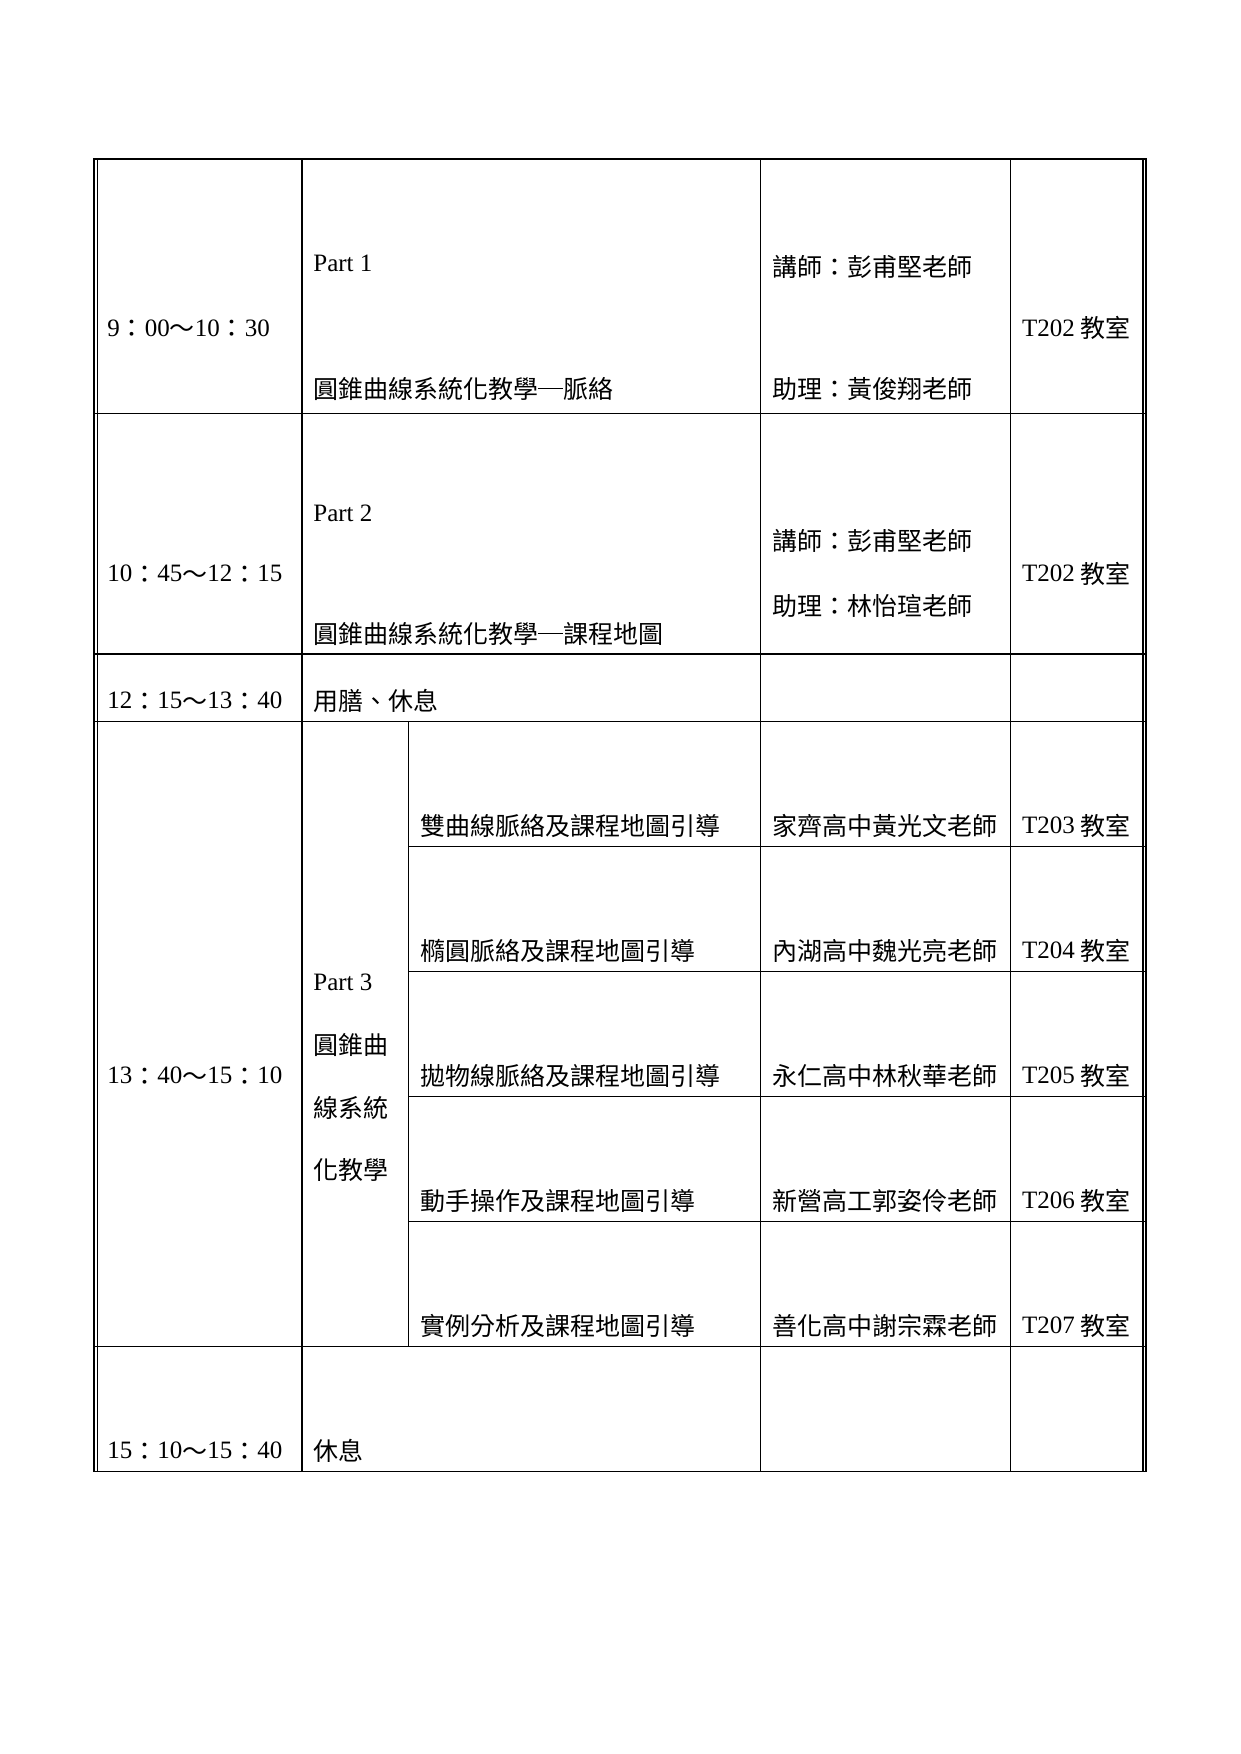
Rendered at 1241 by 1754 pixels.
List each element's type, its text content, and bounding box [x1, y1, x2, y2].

table_cell 拋物線脈絡及課程地圖引導 [409, 972, 760, 1096]
table_cell 用膳、休息 [303, 655, 760, 721]
table_cell 10：45～12：15 [98, 414, 301, 653]
table_cell 善化高中謝宗霖老師 [761, 1222, 1010, 1346]
table_cell 雙曲線脈絡及課程地圖引導 [409, 722, 760, 846]
table_cell Part 1 圓錐曲線系統化教學─脈絡 [303, 160, 760, 412]
table_cell 永仁高中林秋華老師 [761, 972, 1010, 1096]
table_cell 15：10～15：40 [98, 1347, 301, 1471]
table_cell T205教室 [1011, 972, 1142, 1096]
table_cell [1011, 655, 1142, 721]
table_cell 實例分析及課程地圖引導 [409, 1222, 760, 1346]
table_cell [1011, 1347, 1142, 1471]
table_cell 橢圓脈絡及課程地圖引導 [409, 847, 760, 971]
table_cell T207教室 [1011, 1222, 1142, 1346]
table_cell 12：15～13：40 [98, 655, 301, 721]
table_cell 新營高工郭姿伶老師 [761, 1097, 1010, 1221]
table_cell T206教室 [1011, 1097, 1142, 1221]
table_cell T203教室 [1011, 722, 1142, 846]
table_cell T202教室 [1011, 414, 1142, 653]
table_cell 動手操作及課程地圖引導 [409, 1097, 760, 1221]
table_cell 休息 [303, 1347, 760, 1471]
table_cell T202教室 [1011, 160, 1142, 412]
table_cell Part 3 圓錐曲線系統化教學 [303, 722, 408, 1346]
table_cell 13：40～15：10 [98, 722, 301, 1346]
table_cell [761, 655, 1010, 721]
table_cell 講師：彭甫堅老師 助理：林怡瑄老師 [761, 414, 1010, 653]
table_cell 講師：彭甫堅老師 助理：黃俊翔老師 [761, 160, 1010, 412]
table_cell 9：00～10：30 [98, 160, 301, 412]
table_cell Part 2 圓錐曲線系統化教學─課程地圖 [303, 414, 760, 653]
table_cell 內湖高中魏光亮老師 [761, 847, 1010, 971]
table_cell 家齊高中黃光文老師 [761, 722, 1010, 846]
table_cell [761, 1347, 1010, 1471]
table_cell T204教室 [1011, 847, 1142, 971]
